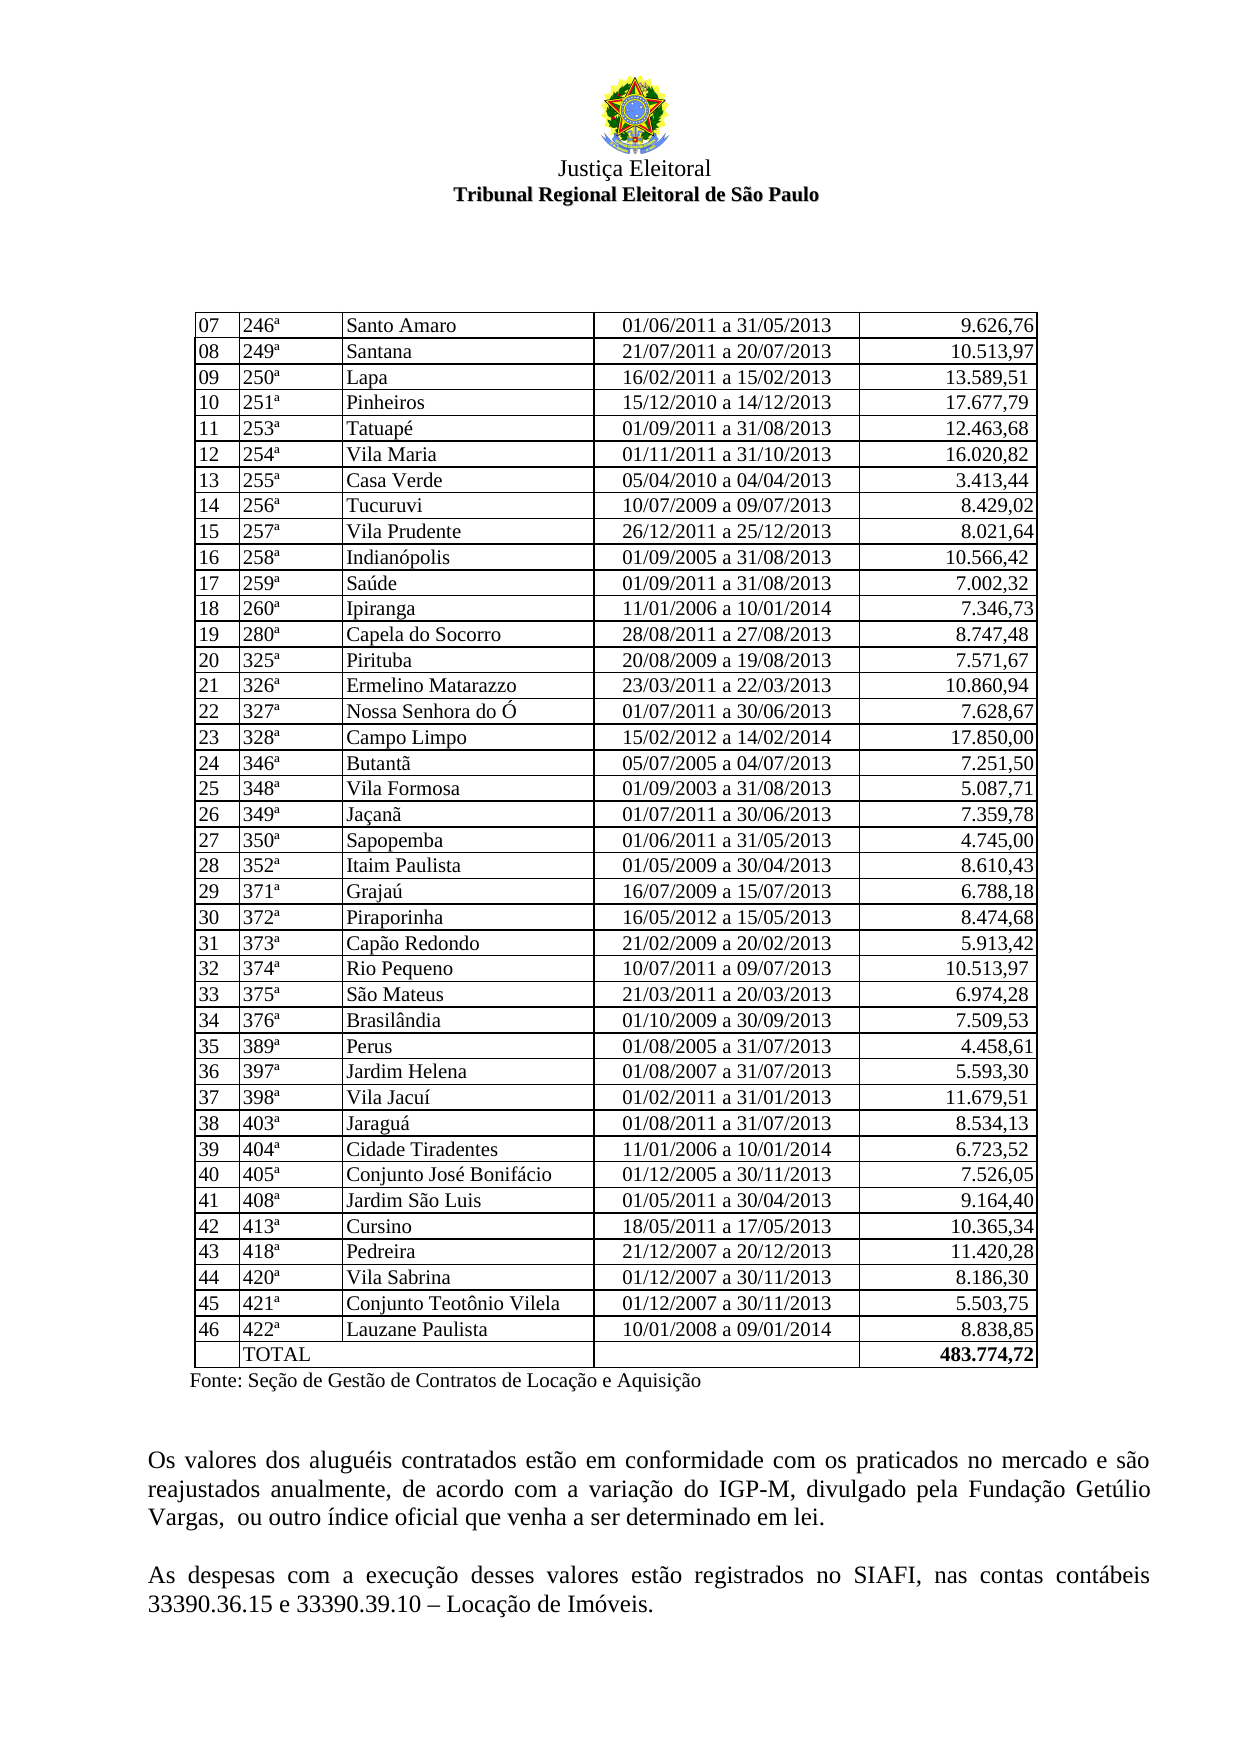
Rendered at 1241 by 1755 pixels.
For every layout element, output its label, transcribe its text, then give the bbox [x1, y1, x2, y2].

table_cell Perus [343, 1034, 593, 1058]
table_cell 7.628,67 [860, 699, 1036, 723]
table_cell 07 [196, 313, 239, 337]
table_cell 5.087,71 [860, 776, 1036, 800]
table_cell São Mateus [343, 982, 593, 1006]
table_cell 6.723,52 [860, 1137, 1036, 1161]
table_cell 8.429,02 [860, 493, 1036, 517]
table_cell 12 [196, 442, 239, 466]
table_cell 01/10/2009 a 30/09/2013 [595, 1008, 859, 1032]
table_cell 44 [196, 1265, 239, 1289]
table_cell 258ª [240, 545, 342, 569]
table_cell 10/07/2011 a 09/07/2013 [595, 956, 859, 981]
table_cell 01/08/2005 a 31/07/2013 [595, 1034, 859, 1058]
table_cell 16.020,82 [860, 442, 1036, 466]
table_cell 24 [196, 751, 239, 775]
table_cell Piraporinha [343, 905, 593, 929]
table_cell 14 [196, 493, 239, 517]
table_cell Itaim Paulista [343, 853, 593, 878]
table_cell 326ª [240, 673, 342, 697]
table_cell 8.838,85 [860, 1317, 1036, 1341]
table_cell 01/06/2011 a 31/05/2013 [595, 313, 859, 337]
table_cell TOTAL [240, 1342, 593, 1366]
table_cell 256ª [240, 493, 342, 517]
table_cell 11.679,51 [860, 1085, 1036, 1109]
table_cell 32 [196, 956, 239, 981]
table_cell 408ª [240, 1188, 342, 1212]
table_cell Saúde [343, 571, 593, 594]
table_cell 483.774,72 [860, 1342, 1036, 1366]
table_cell 01/07/2011 a 30/06/2013 [595, 699, 859, 723]
table_cell 01/08/2011 a 31/07/2013 [595, 1111, 859, 1135]
table_cell Conjunto José Bonifácio [343, 1162, 593, 1186]
table_cell 43 [196, 1240, 239, 1263]
table_cell 16/02/2011 a 15/02/2013 [595, 365, 859, 389]
table_cell 01/05/2011 a 30/04/2013 [595, 1188, 859, 1212]
table_cell 01/09/2005 a 31/08/2013 [595, 545, 859, 569]
table_cell 418ª [240, 1240, 342, 1263]
table_cell 22 [196, 699, 239, 723]
table_cell 01/07/2011 a 30/06/2013 [595, 802, 859, 826]
table_cell 9.626,76 [860, 313, 1036, 337]
table_cell 9.164,40 [860, 1188, 1036, 1212]
table_cell 8.747,48 [860, 622, 1036, 646]
table_cell 10 [196, 390, 239, 414]
table_cell 41 [196, 1188, 239, 1212]
table_cell 21/07/2011 a 20/07/2013 [595, 339, 859, 363]
table_cell 246ª [240, 313, 342, 337]
table_cell 327ª [240, 699, 342, 723]
table_cell 405ª [240, 1162, 342, 1186]
table_cell 31 [196, 931, 239, 955]
table_cell 3.413,44 [860, 468, 1036, 492]
table_cell 33 [196, 982, 239, 1006]
table_cell 255ª [240, 468, 342, 492]
table_cell 11.420,28 [860, 1240, 1036, 1263]
table_cell Brasilândia [343, 1008, 593, 1032]
table_cell Vila Jacuí [343, 1085, 593, 1109]
table_cell Ipiranga [343, 596, 593, 620]
table_cell 20/08/2009 a 19/08/2013 [595, 648, 859, 672]
table_cell 16/07/2009 a 15/07/2013 [595, 879, 859, 903]
table_cell 01/08/2007 a 31/07/2013 [595, 1059, 859, 1083]
table_cell 348ª [240, 776, 342, 800]
table_cell 7.359,78 [860, 802, 1036, 826]
table_cell 422ª [240, 1317, 342, 1341]
table_cell 7.251,50 [860, 751, 1036, 775]
table_cell 7.002,32 [860, 571, 1036, 594]
table_cell 23 [196, 725, 239, 749]
table_cell 01/02/2011 a 31/01/2013 [595, 1085, 859, 1109]
table_cell 36 [196, 1059, 239, 1083]
table_cell 421ª [240, 1291, 342, 1315]
table_cell 7.509,53 [860, 1008, 1036, 1032]
table_cell 15/12/2010 a 14/12/2013 [595, 390, 859, 414]
table_cell 38 [196, 1111, 239, 1135]
table_cell 46 [196, 1317, 239, 1341]
table_cell 280ª [240, 622, 342, 646]
table_cell 403ª [240, 1111, 342, 1135]
table_cell Pirituba [343, 648, 593, 672]
table_cell 01/12/2007 a 30/11/2013 [595, 1265, 859, 1289]
table_cell Ermelino Matarazzo [343, 673, 593, 697]
table_cell 10.513,97 [860, 956, 1036, 981]
table_cell 10.566,42 [860, 545, 1036, 569]
table_cell 325ª [240, 648, 342, 672]
table_cell Santo Amaro [343, 313, 593, 337]
table_cell Grajaú [343, 879, 593, 903]
table_cell 397ª [240, 1059, 342, 1083]
table_cell 18/05/2011 a 17/05/2013 [595, 1214, 859, 1238]
table_cell 8.474,68 [860, 905, 1036, 929]
table_cell 5.593,30 [860, 1059, 1036, 1083]
table_cell Jardim São Luis [343, 1188, 593, 1212]
table_cell 12.463,68 [860, 416, 1036, 440]
table_cell 373ª [240, 931, 342, 955]
table_cell Conjunto Teotônio Vilela [343, 1291, 593, 1315]
table_cell 21/03/2011 a 20/03/2013 [595, 982, 859, 1006]
table_cell 28 [196, 853, 239, 878]
table_cell Tatuapé [343, 416, 593, 440]
table_cell 17.677,79 [860, 390, 1036, 414]
table_cell 352ª [240, 853, 342, 878]
table_cell 01/12/2007 a 30/11/2013 [595, 1291, 859, 1315]
table_cell Vila Maria [343, 442, 593, 466]
table_cell 16 [196, 545, 239, 569]
table_cell 7.526,05 [860, 1162, 1036, 1186]
table_cell 01/09/2003 a 31/08/2013 [595, 776, 859, 800]
table_cell 10.365,34 [860, 1214, 1036, 1238]
table_cell 35 [196, 1034, 239, 1058]
table_cell 413ª [240, 1214, 342, 1238]
table_cell 21/12/2007 a 20/12/2013 [595, 1240, 859, 1263]
table_cell 398ª [240, 1085, 342, 1109]
table_cell [595, 1342, 859, 1366]
table_cell 05/07/2005 a 04/07/2013 [595, 751, 859, 775]
table_cell Lauzane Paulista [343, 1317, 593, 1341]
table_cell 19 [196, 622, 239, 646]
table_cell 13.589,51 [860, 365, 1036, 389]
table_cell Lapa [343, 365, 593, 389]
table_cell Jaçanã [343, 802, 593, 826]
table_cell 349ª [240, 802, 342, 826]
table_cell Butantã [343, 751, 593, 775]
table_cell Capela do Socorro [343, 622, 593, 646]
table_cell 4.458,61 [860, 1034, 1036, 1058]
table_cell Casa Verde [343, 468, 593, 492]
table_cell 28/08/2011 a 27/08/2013 [595, 622, 859, 646]
table_cell 01/12/2005 a 30/11/2013 [595, 1162, 859, 1186]
table_cell 10.860,94 [860, 673, 1036, 697]
table_cell 404ª [240, 1137, 342, 1161]
table_cell 05/04/2010 a 04/04/2013 [595, 468, 859, 492]
table_cell 328ª [240, 725, 342, 749]
table_cell 18 [196, 596, 239, 620]
table_cell 39 [196, 1137, 239, 1161]
table_cell 21 [196, 673, 239, 697]
table_cell 15 [196, 519, 239, 543]
table_cell 8.186,30 [860, 1265, 1036, 1289]
table_cell Tucuruvi [343, 493, 593, 517]
table_cell 389ª [240, 1034, 342, 1058]
table_cell 21/02/2009 a 20/02/2013 [595, 931, 859, 955]
table_cell 375ª [240, 982, 342, 1006]
table_cell 10/01/2008 a 09/01/2014 [595, 1317, 859, 1341]
table_cell 30 [196, 905, 239, 929]
table_cell 249ª [240, 339, 342, 363]
table_cell 5.503,75 [860, 1291, 1036, 1315]
text Fonte: Seção de Gestão de Contratos de Locação e Aquisição [148, 1368, 1152, 1392]
table_cell 29 [196, 879, 239, 903]
table_cell 5.913,42 [860, 931, 1036, 955]
table_cell 26/12/2011 a 25/12/2013 [595, 519, 859, 543]
table_cell 42 [196, 1214, 239, 1238]
table_cell 13 [196, 468, 239, 492]
table_cell 26 [196, 802, 239, 826]
table_cell Sapopemba [343, 828, 593, 852]
table_cell 257ª [240, 519, 342, 543]
table_cell 254ª [240, 442, 342, 466]
table_cell Jardim Helena [343, 1059, 593, 1083]
table_cell 420ª [240, 1265, 342, 1289]
table_cell 11/01/2006 a 10/01/2014 [595, 596, 859, 620]
table_cell 372ª [240, 905, 342, 929]
table_cell 250ª [240, 365, 342, 389]
table_cell Campo Limpo [343, 725, 593, 749]
table_cell 01/09/2011 a 31/08/2013 [595, 571, 859, 594]
table_cell 01/05/2009 a 30/04/2013 [595, 853, 859, 878]
table_cell Jaraguá [343, 1111, 593, 1135]
table_cell Indianópolis [343, 545, 593, 569]
table_cell 260ª [240, 596, 342, 620]
table_cell [196, 1342, 239, 1366]
table_cell 8.021,64 [860, 519, 1036, 543]
table_cell 7.571,67 [860, 648, 1036, 672]
table_cell Vila Sabrina [343, 1265, 593, 1289]
table_cell 11/01/2006 a 10/01/2014 [595, 1137, 859, 1161]
table_cell 10.513,97 [860, 339, 1036, 363]
table_cell Rio Pequeno [343, 956, 593, 981]
table_cell 01/11/2011 a 31/10/2013 [595, 442, 859, 466]
table_cell 4.745,00 [860, 828, 1036, 852]
table_cell 376ª [240, 1008, 342, 1032]
table_cell Pedreira [343, 1240, 593, 1263]
table_cell 27 [196, 828, 239, 852]
table_cell 6.974,28 [860, 982, 1036, 1006]
table_cell 20 [196, 648, 239, 672]
table_cell 34 [196, 1008, 239, 1032]
table_cell 6.788,18 [860, 879, 1036, 903]
table_cell 16/05/2012 a 15/05/2013 [595, 905, 859, 929]
table_cell 25 [196, 776, 239, 800]
table_cell Santana [343, 339, 593, 363]
table_cell Capão Redondo [343, 931, 593, 955]
table_cell Vila Formosa [343, 776, 593, 800]
table_cell Cursino [343, 1214, 593, 1238]
table_cell 346ª [240, 751, 342, 775]
text Os valores dos aluguéis contratados estão em conformidade com os praticados no mercado e são reajustados anualmente, de acordo com a variação do IGP-M, divulgado pela Fundação Getúlio Vargas, ou outro índice oficial que venha a ser determinado em lei. [148, 1445, 1152, 1531]
table_cell 40 [196, 1162, 239, 1186]
table_cell 01/06/2011 a 31/05/2013 [595, 828, 859, 852]
table_cell Vila Prudente [343, 519, 593, 543]
table_cell 37 [196, 1085, 239, 1109]
table_cell 7.346,73 [860, 596, 1036, 620]
table_cell 253ª [240, 416, 342, 440]
table_cell 259ª [240, 571, 342, 594]
table_cell 17.850,00 [860, 725, 1036, 749]
table_cell 09 [196, 365, 239, 389]
table_cell 251ª [240, 390, 342, 414]
table_cell 371ª [240, 879, 342, 903]
table_cell 45 [196, 1291, 239, 1315]
table_cell Cidade Tiradentes [343, 1137, 593, 1161]
table_cell 17 [196, 571, 239, 594]
table_cell 8.610,43 [860, 853, 1036, 878]
table_cell 374ª [240, 956, 342, 981]
table_cell Nossa Senhora do Ó [343, 699, 593, 723]
table_cell 350ª [240, 828, 342, 852]
table_cell 01/09/2011 a 31/08/2013 [595, 416, 859, 440]
table_cell 08 [196, 338, 239, 363]
table_cell 23/03/2011 a 22/03/2013 [595, 673, 859, 697]
table_cell 15/02/2012 a 14/02/2014 [595, 725, 859, 749]
table_cell 8.534,13 [860, 1111, 1036, 1135]
text As despesas com a execução desses valores estão registrados no SIAFI, nas contas contábeis 33390.36.15 e 33390.39.10 – Locação de Imóveis. [148, 1560, 1152, 1617]
table_cell 10/07/2009 a 09/07/2013 [595, 493, 859, 517]
table_cell Pinheiros [343, 390, 593, 414]
table_cell 11 [196, 416, 239, 440]
